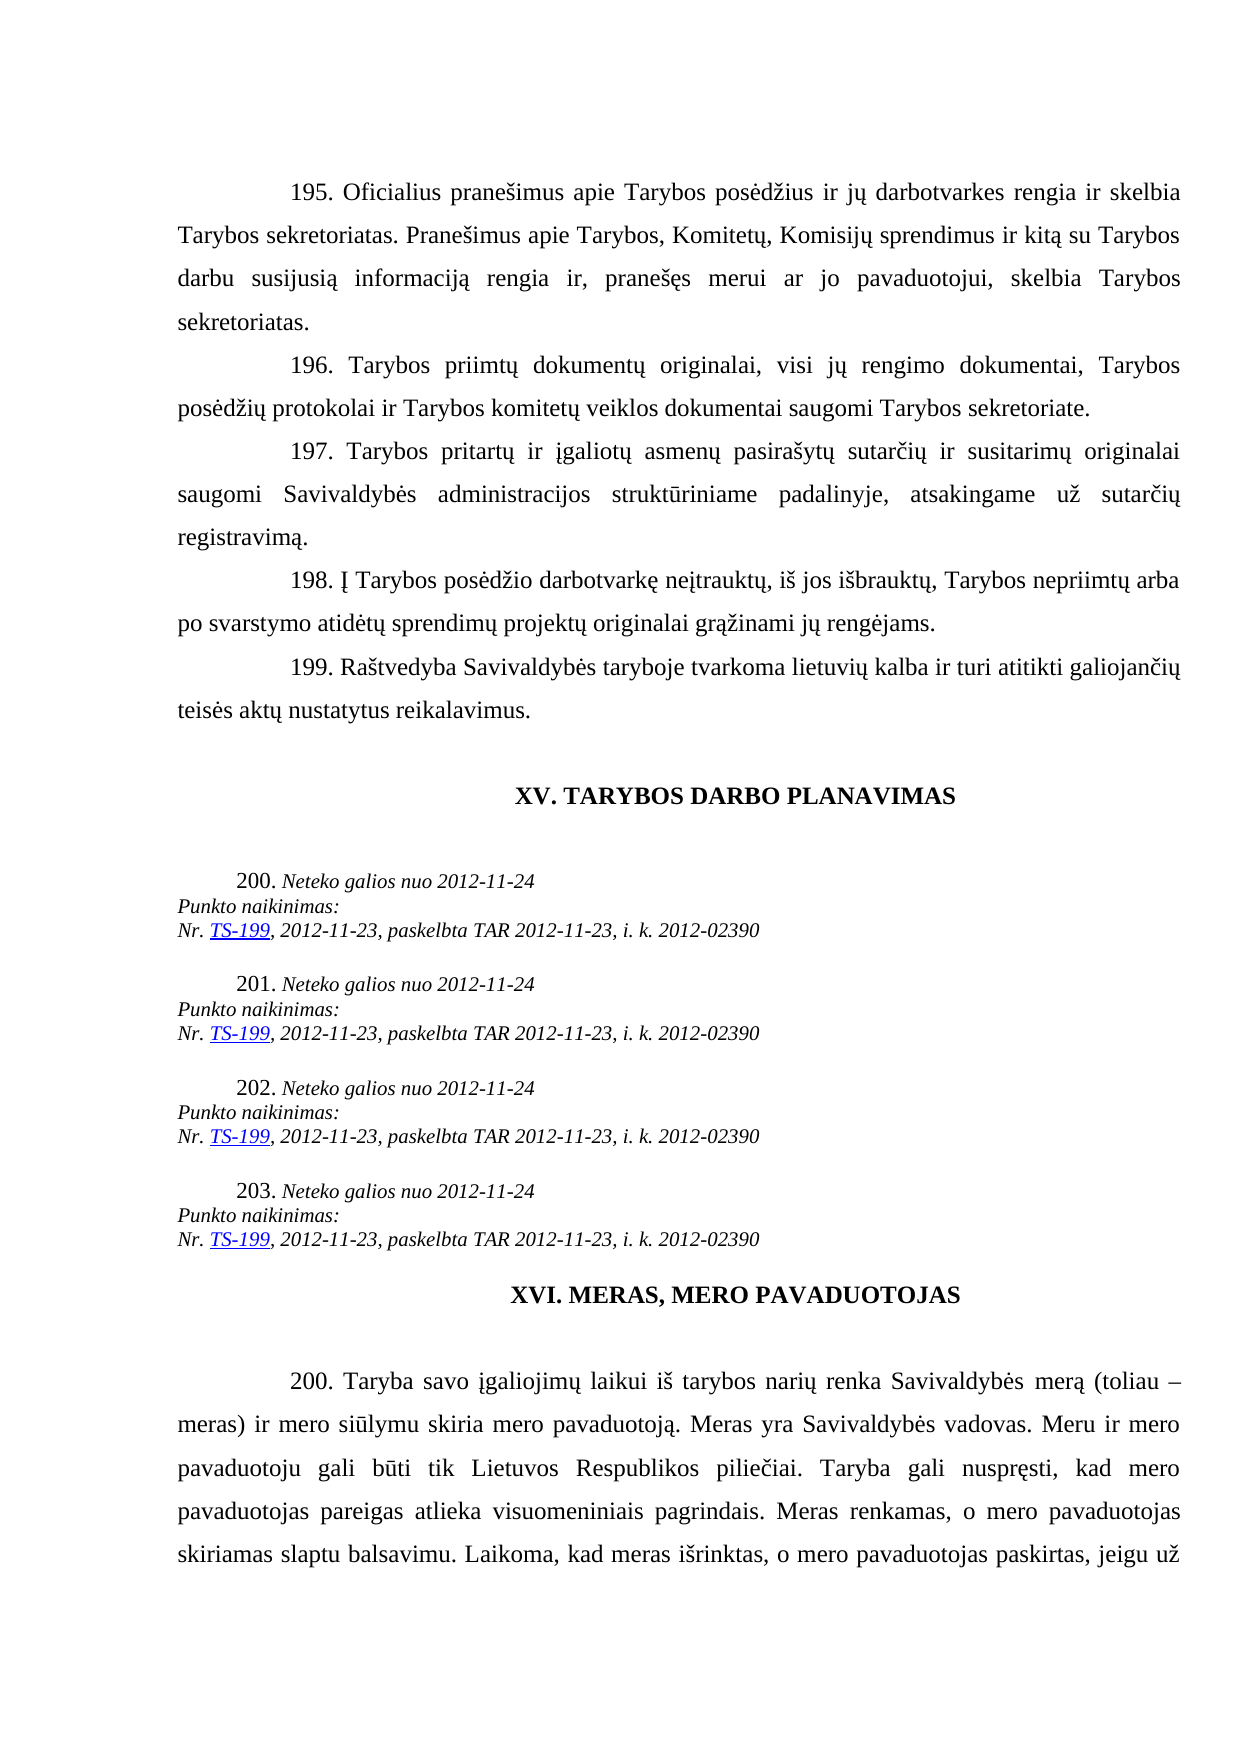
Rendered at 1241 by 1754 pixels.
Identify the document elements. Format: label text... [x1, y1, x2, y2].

text 200. Neteko galios nuo 2012-11-24 [177, 867, 1181, 893]
text 197. Tarybos pritartų ir įgaliotų asmenų pasirašytų sutarčių ir susitarimų originalai saugomi Savivaldybės administracijos struktūriniame padalinyje, atsakingame už sutarčių registravimą. [177, 436, 1181, 551]
text Punkto naikinimas: [177, 1100, 1181, 1124]
text Punkto naikinimas: [177, 997, 1181, 1021]
text Nr. TS-199, 2012-11-23, paskelbta TAR 2012-11-23, i. k. 2012-02390 [177, 918, 1181, 942]
text 202. Neteko galios nuo 2012-11-24 [177, 1074, 1181, 1100]
text 201. Neteko galios nuo 2012-11-24 [177, 970, 1181, 997]
text 199. Raštvedyba Savivaldybės taryboje tvarkoma lietuvių kalba ir turi atitikti galiojančių teisės aktų nustatytus reikalavimus. [177, 652, 1181, 723]
text Punkto naikinimas: [177, 1203, 1181, 1227]
text Nr. TS-199, 2012-11-23, paskelbta TAR 2012-11-23, i. k. 2012-02390 [177, 1021, 1181, 1045]
text 196. Tarybos priimtų dokumentų originalai, visi jų rengimo dokumentai, Tarybos posėdžių protokolai ir Tarybos komitetų veiklos dokumentai saugomi Tarybos sekretoriate. [177, 350, 1181, 422]
text XVI. MERAS, MERO PAVADUOTOJAS [177, 1280, 1181, 1309]
text 198. Į Tarybos posėdžio darbotvarkę neįtrauktų, iš jos išbrauktų, Tarybos nepriimtų arba po svarstymo atidėtų sprendimų projektų originalai grąžinami jų rengėjams. [177, 565, 1181, 637]
text 200. Taryba savo įgaliojimų laikui iš tarybos narių renka Savivaldybės merą (toliau – meras) ir mero siūlymu skiria mero pavaduotoją. Meras yra Savivaldybės vadovas. Meru ir mero pavaduotoju gali būti tik Lietuvos Respublikos piliečiai. Taryba gali nuspręsti, kad mero pavaduotojas pareigas atlieka visuomeniniais pagrindais. Meras renkamas, o mero pavaduotojas skiriamas slaptu balsavimu. Laikoma, kad meras išrinktas, o mero pavaduotojas paskirtas, jeigu už [177, 1366, 1181, 1568]
text XV. TARYBOS DARBO PLANAVIMAS [177, 781, 1181, 810]
text Nr. TS-199, 2012-11-23, paskelbta TAR 2012-11-23, i. k. 2012-02390 [177, 1124, 1181, 1148]
text 203. Neteko galios nuo 2012-11-24 [177, 1177, 1181, 1203]
text Nr. TS-199, 2012-11-23, paskelbta TAR 2012-11-23, i. k. 2012-02390 [177, 1227, 1181, 1251]
text Punkto naikinimas: [177, 893, 1181, 918]
text 195. Oficialius pranešimus apie Tarybos posėdžius ir jų darbotvarkes rengia ir skelbia Tarybos sekretoriatas. Pranešimus apie Tarybos, Komitetų, Komisijų sprendimus ir kitą su Tarybos darbu susijusią informaciją rengia ir, pranešęs merui ar jo pavaduotojui, skelbia Tarybos sekretoriatas. [177, 177, 1181, 335]
